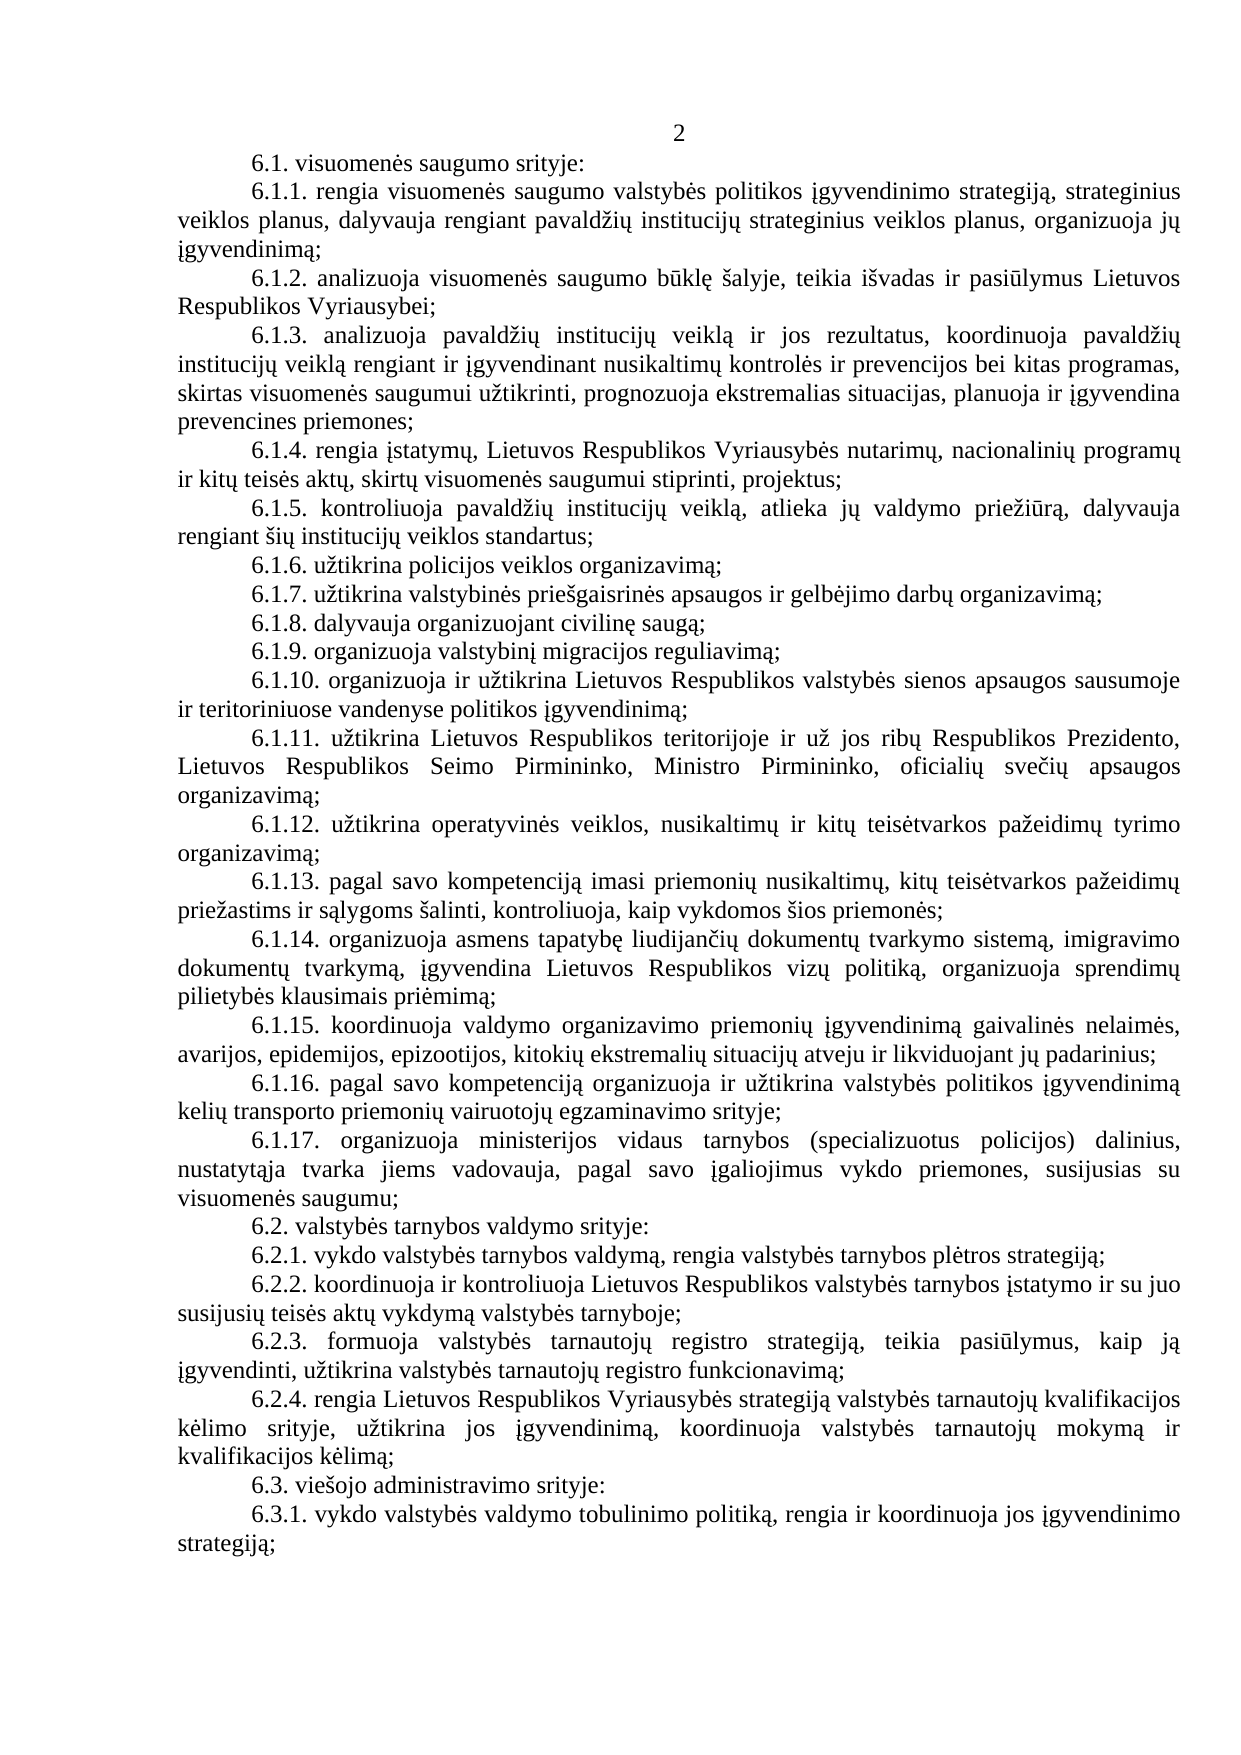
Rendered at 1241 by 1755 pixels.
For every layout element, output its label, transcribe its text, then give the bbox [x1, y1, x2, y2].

text 6.1.3. analizuoja pavaldžių institucijų veiklą ir jos rezultatus, koordinuoja pavaldžių institucijų veiklą rengiant ir įgyvendinant nusikaltimų kontrolės ir prevencijos bei kitas programas, skirtas visuomenės saugumui užtikrinti, prognozuoja ekstremalias situacijas, planuoja ir įgyvendina prevencines priemones; [177, 320, 1181, 435]
text 6.1.1. rengia visuomenės saugumo valstybės politikos įgyvendinimo strategiją, strateginius veiklos planus, dalyvauja rengiant pavaldžių institucijų strateginius veiklos planus, organizuoja jų įgyvendinimą; [177, 176, 1181, 263]
text 6.1.9. organizuoja valstybinį migracijos reguliavimą; [177, 636, 1181, 665]
text 6.3.1. vykdo valstybės valdymo tobulinimo politiką, rengia ir koordinuoja jos įgyvendinimo strategiją; [177, 1499, 1181, 1556]
text 6.1.7. užtikrina valstybinės priešgaisrinės apsaugos ir gelbėjimo darbų organizavimą; [177, 579, 1181, 608]
text 6.1.6. užtikrina policijos veiklos organizavimą; [177, 550, 1181, 579]
text 6.2.4. rengia Lietuvos Respublikos Vyriausybės strategiją valstybės tarnautojų kvalifikacijos kėlimo srityje, užtikrina jos įgyvendinimą, koordinuoja valstybės tarnautojų mokymą ir kvalifikacijos kėlimą; [177, 1384, 1181, 1470]
text 6.1.8. dalyvauja organizuojant civilinę saugą; [177, 608, 1181, 636]
text 6.1.14. organizuoja asmens tapatybę liudijančių dokumentų tvarkymo sistemą, imigravimo dokumentų tvarkymą, įgyvendina Lietuvos Respublikos vizų politiką, organizuoja sprendimų pilietybės klausimais priėmimą; [177, 924, 1181, 1010]
text 6.1.11. užtikrina Lietuvos Respublikos teritorijoje ir už jos ribų Respublikos Prezidento, Lietuvos Respublikos Seimo Pirmininko, Ministro Pirmininko, oficialių svečių apsaugos organizavimą; [177, 723, 1181, 809]
text 6.1.5. kontroliuoja pavaldžių institucijų veiklą, atlieka jų valdymo priežiūrą, dalyvauja rengiant šių institucijų veiklos standartus; [177, 493, 1181, 550]
text 6.2. valstybės tarnybos valdymo srityje: [177, 1211, 1181, 1240]
text 6.1.2. analizuoja visuomenės saugumo būklę šalyje, teikia išvadas ir pasiūlymus Lietuvos Respublikos Vyriausybei; [177, 263, 1181, 320]
text 6.1.4. rengia įstatymų, Lietuvos Respublikos Vyriausybės nutarimų, nacionalinių programų ir kitų teisės aktų, skirtų visuomenės saugumui stiprinti, projektus; [177, 435, 1181, 493]
text 6.1. visuomenės saugumo srityje: [177, 148, 1181, 176]
text 6.1.16. pagal savo kompetenciją organizuoja ir užtikrina valstybės politikos įgyvendinimą kelių transporto priemonių vairuotojų egzaminavimo srityje; [177, 1068, 1181, 1125]
text 6.1.15. koordinuoja valdymo organizavimo priemonių įgyvendinimą gaivalinės nelaimės, avarijos, epidemijos, epizootijos, kitokių ekstremalių situacijų atveju ir likviduojant jų padarinius; [177, 1010, 1181, 1068]
text 6.2.1. vykdo valstybės tarnybos valdymą, rengia valstybės tarnybos plėtros strategiją; [177, 1240, 1181, 1269]
text 6.1.12. užtikrina operatyvinės veiklos, nusikaltimų ir kitų teisėtvarkos pažeidimų tyrimo organizavimą; [177, 809, 1181, 866]
text 6.3. viešojo administravimo srityje: [177, 1470, 1181, 1499]
text 6.2.2. koordinuoja ir kontroliuoja Lietuvos Respublikos valstybės tarnybos įstatymo ir su juo susijusių teisės aktų vykdymą valstybės tarnyboje; [177, 1269, 1181, 1326]
text 6.2.3. formuoja valstybės tarnautojų registro strategiją, teikia pasiūlymus, kaip ją įgyvendinti, užtikrina valstybės tarnautojų registro funkcionavimą; [177, 1326, 1181, 1384]
text 6.1.17. organizuoja ministerijos vidaus tarnybos (specializuotus policijos) dalinius, nustatytąja tvarka jiems vadovauja, pagal savo įgaliojimus vykdo priemones, susijusias su visuomenės saugumu; [177, 1125, 1181, 1211]
text 6.1.10. organizuoja ir užtikrina Lietuvos Respublikos valstybės sienos apsaugos sausumoje ir teritoriniuose vandenyse politikos įgyvendinimą; [177, 665, 1181, 723]
text 6.1.13. pagal savo kompetenciją imasi priemonių nusikaltimų, kitų teisėtvarkos pažeidimų priežastims ir sąlygoms šalinti, kontroliuoja, kaip vykdomos šios priemonės; [177, 866, 1181, 924]
